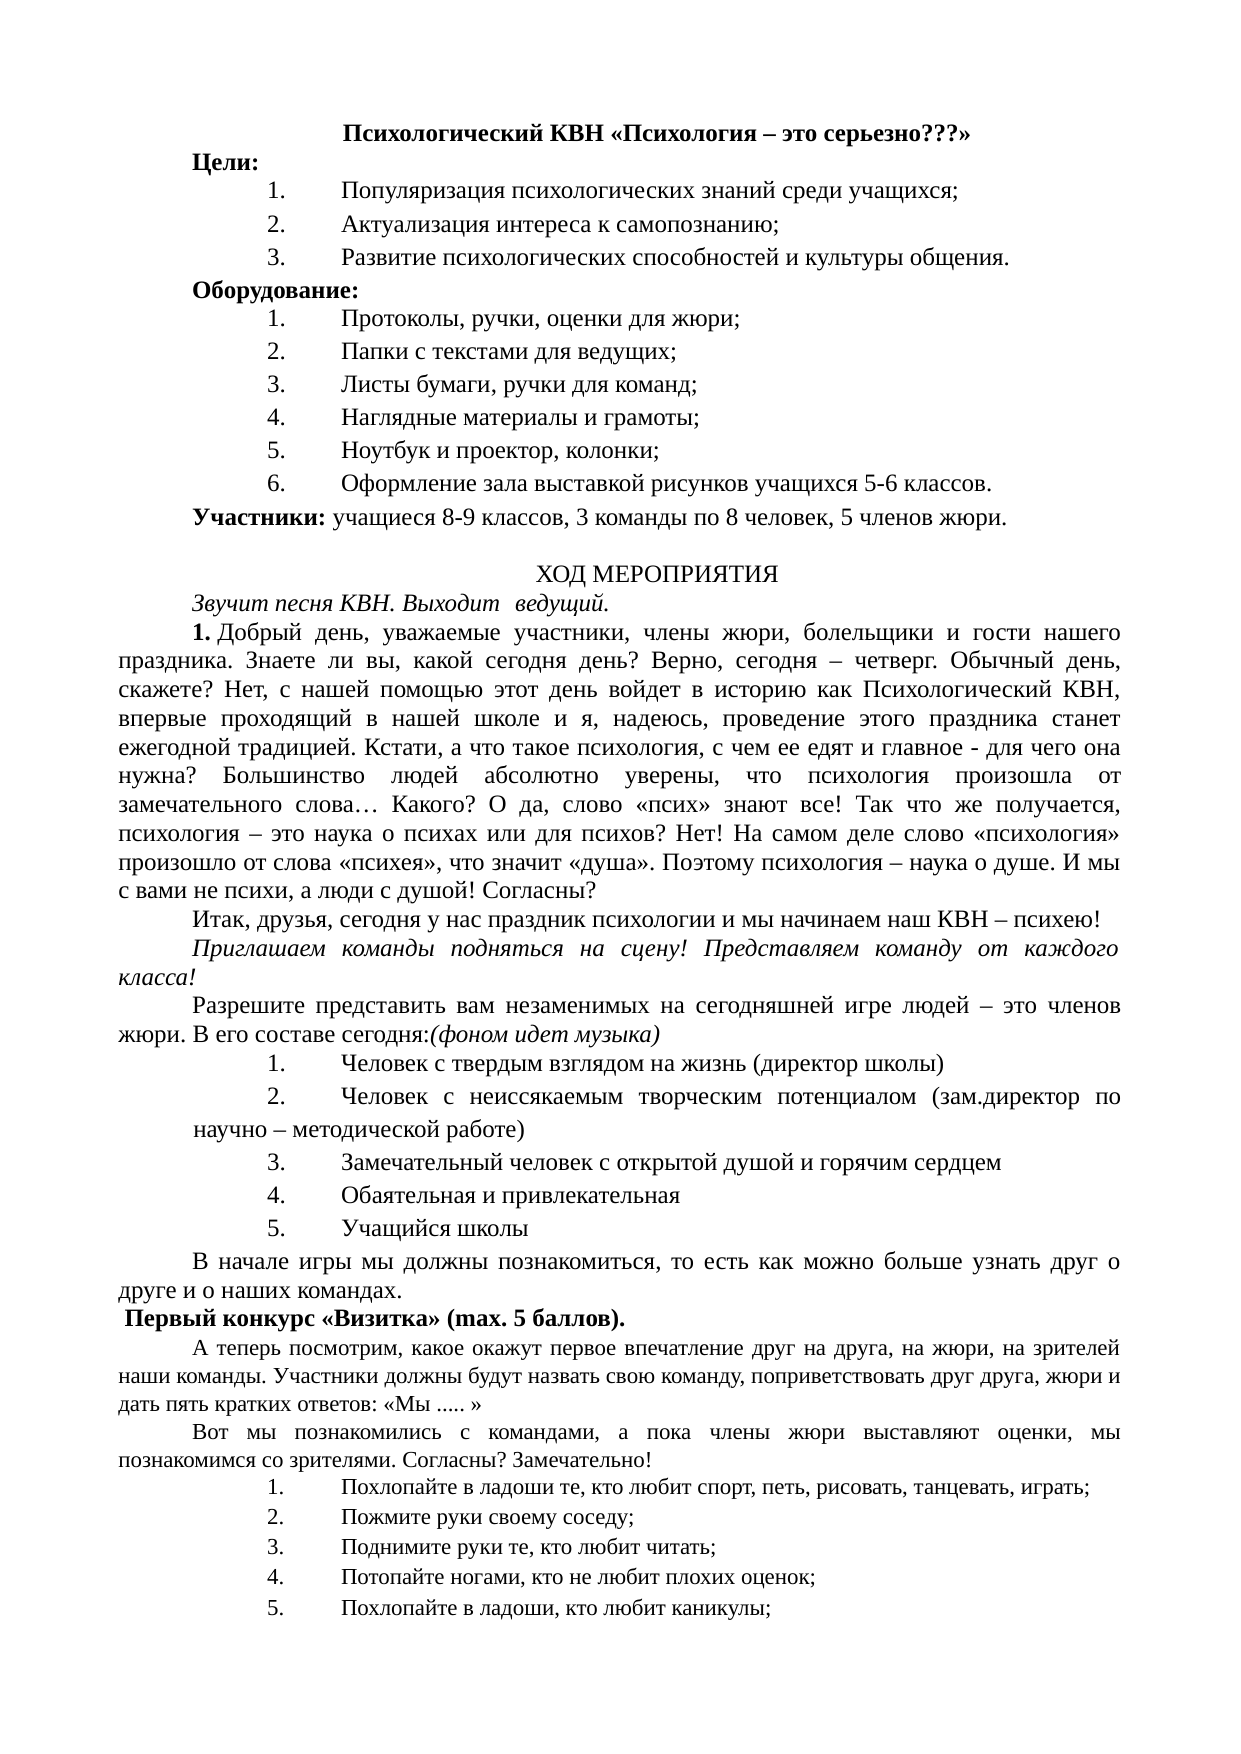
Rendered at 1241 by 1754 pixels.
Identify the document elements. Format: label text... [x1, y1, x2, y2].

list Поднимите руки те, кто любит читать; [193, 1533, 1122, 1559]
list Ноутбук и проектор, колонки; [193, 436, 1122, 464]
text Вот мы познакомились с командами, а пока члены жюри выставляют оценки, мы познакомимся со зрителями. Согласны? Замечательно! [118, 1417, 1122, 1473]
list Актуализация интереса к самопознанию; [193, 209, 1122, 237]
text Разрешите представить вам незаменимых на сегодняшней игре людей – это членов жюри. В его составе сегодня:(фоном идет музыка) [118, 990, 1122, 1048]
text Звучит песня КВН. Выходит ведущий. [118, 588, 1122, 617]
list Развитие психологических способностей и культуры общения. [193, 242, 1122, 270]
list Потопайте ногами, кто не любит плохих оценок; [193, 1563, 1122, 1590]
text Приглашаем команды подняться на сцену! Представляем команду от каждого класса! [118, 933, 1122, 990]
list Человек с неиссякаемым творческим потенциалом (зам.директор по научно – методической работе) [193, 1081, 1122, 1143]
list Папки с текстами для ведущих; [193, 336, 1122, 365]
list Похлопайте в ладоши, кто любит каникулы; [193, 1594, 1122, 1620]
list Наглядные материалы и грамоты; [193, 402, 1122, 431]
text ХОД МЕРОПРИЯТИЯ [118, 559, 1122, 588]
list Протоколы, ручки, оценки для жюри; [193, 303, 1122, 332]
text 1. Добрый день, уважаемые участники, члены жюри, болельщики и гости нашего праздника. Знаете ли вы, какой сегодня день? Верно, сегодня – четверг. Обычный день, скажете? Нет, с нашей помощью этот день войдет в историю как Психологический КВН, впервые проходящий в нашей школе и я, надеюсь, проведение этого праздника станет ежегодной традицией. Кстати, а что такое психология, с чем ее едят и главное - для чего она нужна? Большинство людей абсолютно уверены, что психология произошла от замечательного слова… Какого? О да, слово «псих» знают все! Так что же получается, психология – это наука о психах или для психов? Нет! На самом деле слово «психология» произошло от слова «психея», что значит «душа». Поэтому психология – наука о душе. И мы с вами не психи, а люди с душой! Согласны? [118, 617, 1122, 904]
list Человек с твердым взглядом на жизнь (директор школы) [193, 1048, 1122, 1077]
text В начале игры мы должны познакомиться, то есть как можно больше узнать друг о друге и о наших командах. [118, 1246, 1122, 1303]
text Психологический КВН «Психология – это серьезно???» [118, 118, 1122, 147]
text Итак, друзья, сегодня у нас праздник психологии и мы начинаем наш КВН – психею! [118, 904, 1122, 933]
text Оборудование: [118, 275, 1122, 303]
list Популяризация психологических знаний среди учащихся; [193, 176, 1122, 204]
text Первый конкурс «Визитка» (max. 5 баллов). [118, 1303, 1122, 1332]
list Оформление зала выставкой рисунков учащихся 5-6 классов. [193, 468, 1122, 497]
list Пожмите руки своему соседу; [193, 1503, 1122, 1529]
text Цели: [118, 147, 1122, 176]
text А теперь посмотрим, какое окажут первое впечатление друг на друга, на жюри, на зрителей наши команды. Участники должны будут назвать свою команду, поприветствовать друг друга, жюри и дать пять кратких ответов: «Мы ..... » [118, 1332, 1122, 1417]
list Учащийся школы [193, 1213, 1122, 1242]
list Похлопайте в ладоши те, кто любит спорт, петь, рисовать, танцевать, играть; [193, 1473, 1122, 1499]
text Участники: учащиеся 8-9 классов, 3 команды по 8 человек, 5 членов жюри. [118, 502, 1122, 530]
list Листы бумаги, ручки для команд; [193, 369, 1122, 398]
list Замечательный человек с открытой душой и горячим сердцем [193, 1147, 1122, 1176]
list Обаятельная и привлекательная [193, 1180, 1122, 1209]
